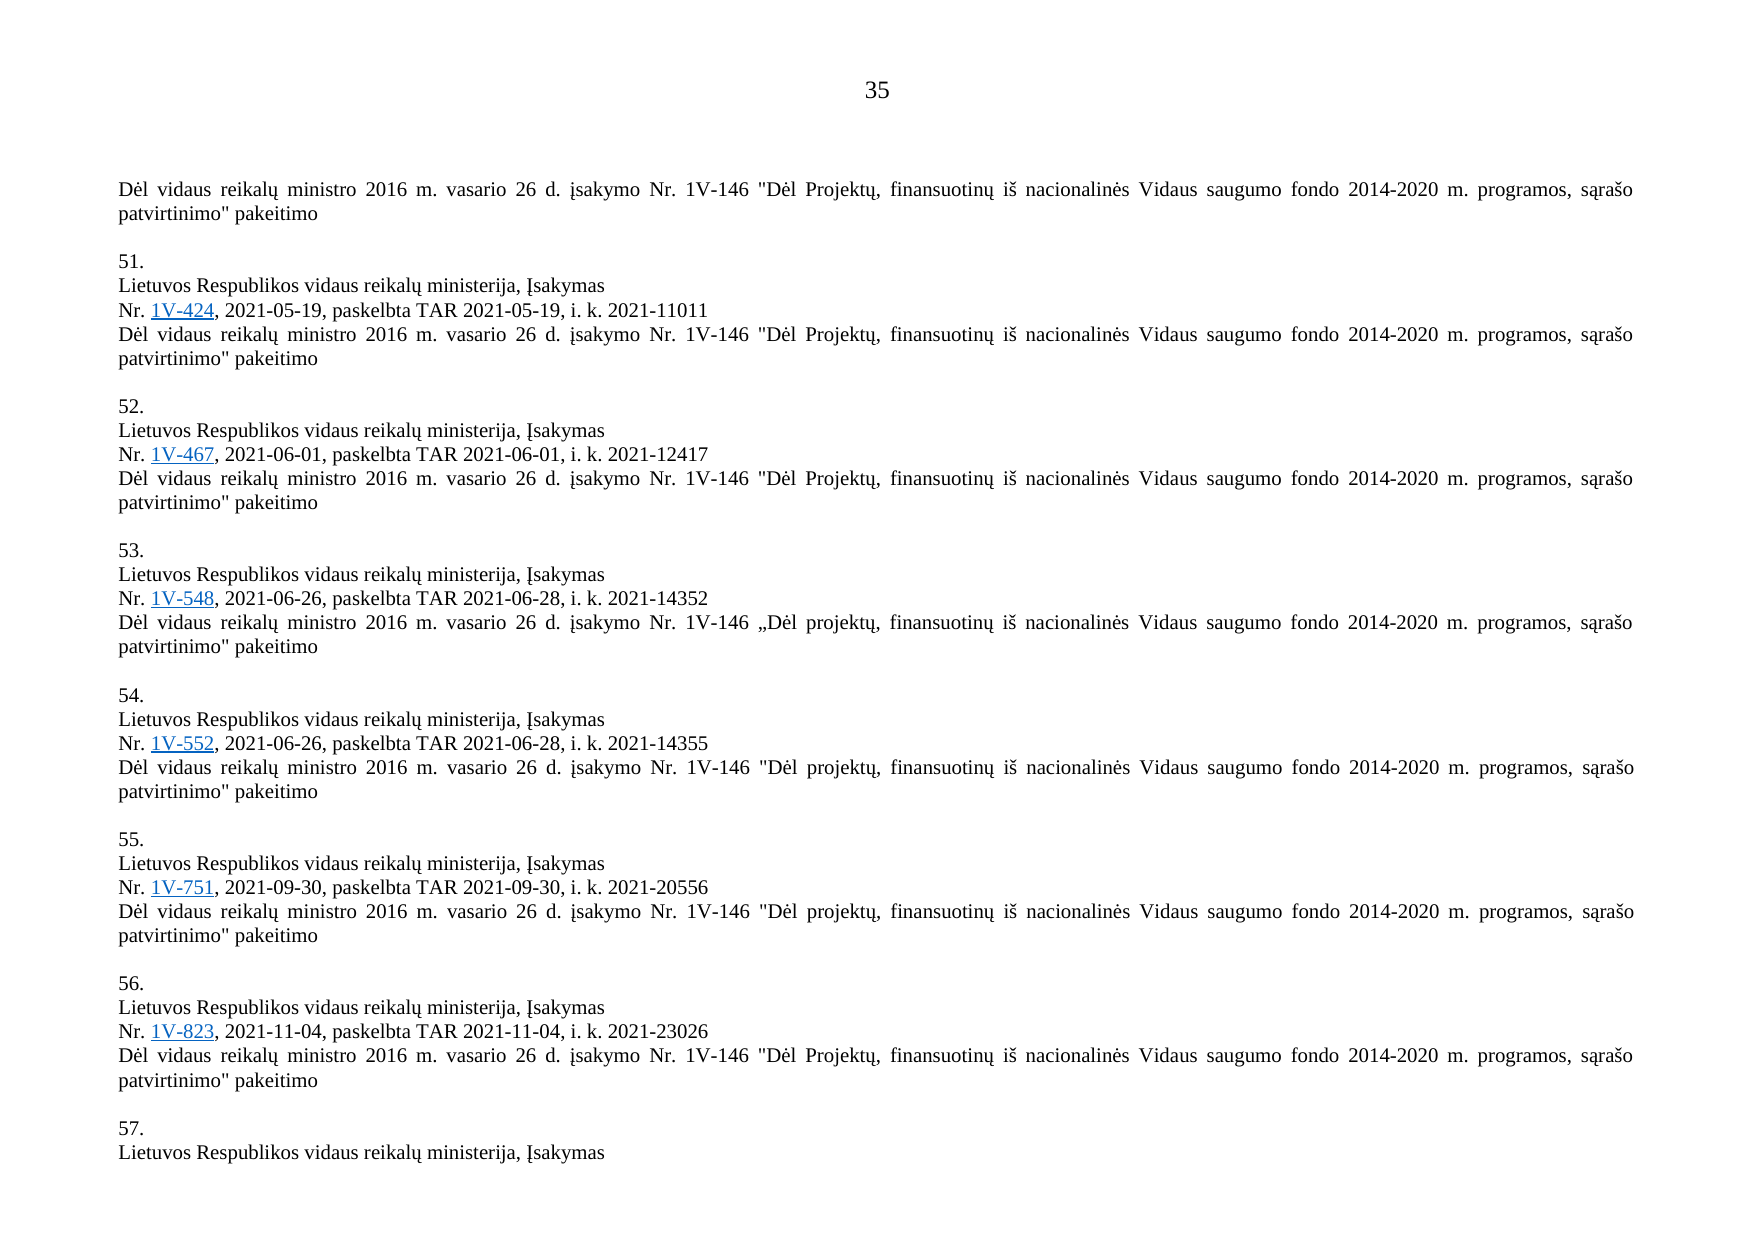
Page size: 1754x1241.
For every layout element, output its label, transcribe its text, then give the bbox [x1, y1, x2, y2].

text Lietuvos Respublikos vidaus reikalų ministerija, Įsakymas [118, 851, 1636, 875]
text Lietuvos Respublikos vidaus reikalų ministerija, Įsakymas [118, 562, 1636, 586]
text Nr. 1V-552, 2021-06-26, paskelbta TAR 2021-06-28, i. k. 2021-14355 [118, 731, 1636, 755]
text 57. [118, 1116, 1636, 1140]
text Nr. 1V-751, 2021-09-30, paskelbta TAR 2021-09-30, i. k. 2021-20556 [118, 875, 1636, 899]
text Nr. 1V-467, 2021-06-01, paskelbta TAR 2021-06-01, i. k. 2021-12417 [118, 442, 1636, 466]
text 53. [118, 538, 1636, 562]
text Dėl vidaus reikalų ministro 2016 m. vasario 26 d. įsakymo Nr. 1V-146 „Dėl projektų, finansuotinų iš nacionalinės Vidaus saugumo fondo 2014-2020 m. programos, sąrašo patvirtinimo" pakeitimo [118, 610, 1636, 658]
text Nr. 1V-823, 2021-11-04, paskelbta TAR 2021-11-04, i. k. 2021-23026 [118, 1019, 1636, 1043]
text Lietuvos Respublikos vidaus reikalų ministerija, Įsakymas [118, 707, 1636, 731]
text Nr. 1V-424, 2021-05-19, paskelbta TAR 2021-05-19, i. k. 2021-11011 [118, 297, 1636, 322]
text Dėl vidaus reikalų ministro 2016 m. vasario 26 d. įsakymo Nr. 1V-146 "Dėl projektų, finansuotinų iš nacionalinės Vidaus saugumo fondo 2014-2020 m. programos, sąrašo patvirtinimo" pakeitimo [118, 899, 1636, 947]
text Lietuvos Respublikos vidaus reikalų ministerija, Įsakymas [118, 273, 1636, 297]
text Dėl vidaus reikalų ministro 2016 m. vasario 26 d. įsakymo Nr. 1V-146 "Dėl Projektų, finansuotinų iš nacionalinės Vidaus saugumo fondo 2014-2020 m. programos, sąrašo patvirtinimo" pakeitimo [118, 322, 1636, 370]
text Lietuvos Respublikos vidaus reikalų ministerija, Įsakymas [118, 418, 1636, 442]
text Lietuvos Respublikos vidaus reikalų ministerija, Įsakymas [118, 995, 1636, 1019]
text Dėl vidaus reikalų ministro 2016 m. vasario 26 d. įsakymo Nr. 1V-146 "Dėl projektų, finansuotinų iš nacionalinės Vidaus saugumo fondo 2014-2020 m. programos, sąrašo patvirtinimo" pakeitimo [118, 755, 1636, 803]
text Dėl vidaus reikalų ministro 2016 m. vasario 26 d. įsakymo Nr. 1V-146 "Dėl Projektų, finansuotinų iš nacionalinės Vidaus saugumo fondo 2014-2020 m. programos, sąrašo patvirtinimo" pakeitimo [118, 1043, 1636, 1092]
text Lietuvos Respublikos vidaus reikalų ministerija, Įsakymas [118, 1140, 1636, 1164]
text Nr. 1V-548, 2021-06-26, paskelbta TAR 2021-06-28, i. k. 2021-14352 [118, 586, 1636, 610]
text 56. [118, 971, 1636, 995]
text 51. [118, 249, 1636, 273]
text Dėl vidaus reikalų ministro 2016 m. vasario 26 d. įsakymo Nr. 1V-146 "Dėl Projektų, finansuotinų iš nacionalinės Vidaus saugumo fondo 2014-2020 m. programos, sąrašo patvirtinimo" pakeitimo [118, 177, 1636, 225]
text Dėl vidaus reikalų ministro 2016 m. vasario 26 d. įsakymo Nr. 1V-146 "Dėl Projektų, finansuotinų iš nacionalinės Vidaus saugumo fondo 2014-2020 m. programos, sąrašo patvirtinimo" pakeitimo [118, 466, 1636, 514]
text 54. [118, 682, 1636, 707]
text 55. [118, 827, 1636, 851]
text 52. [118, 394, 1636, 418]
